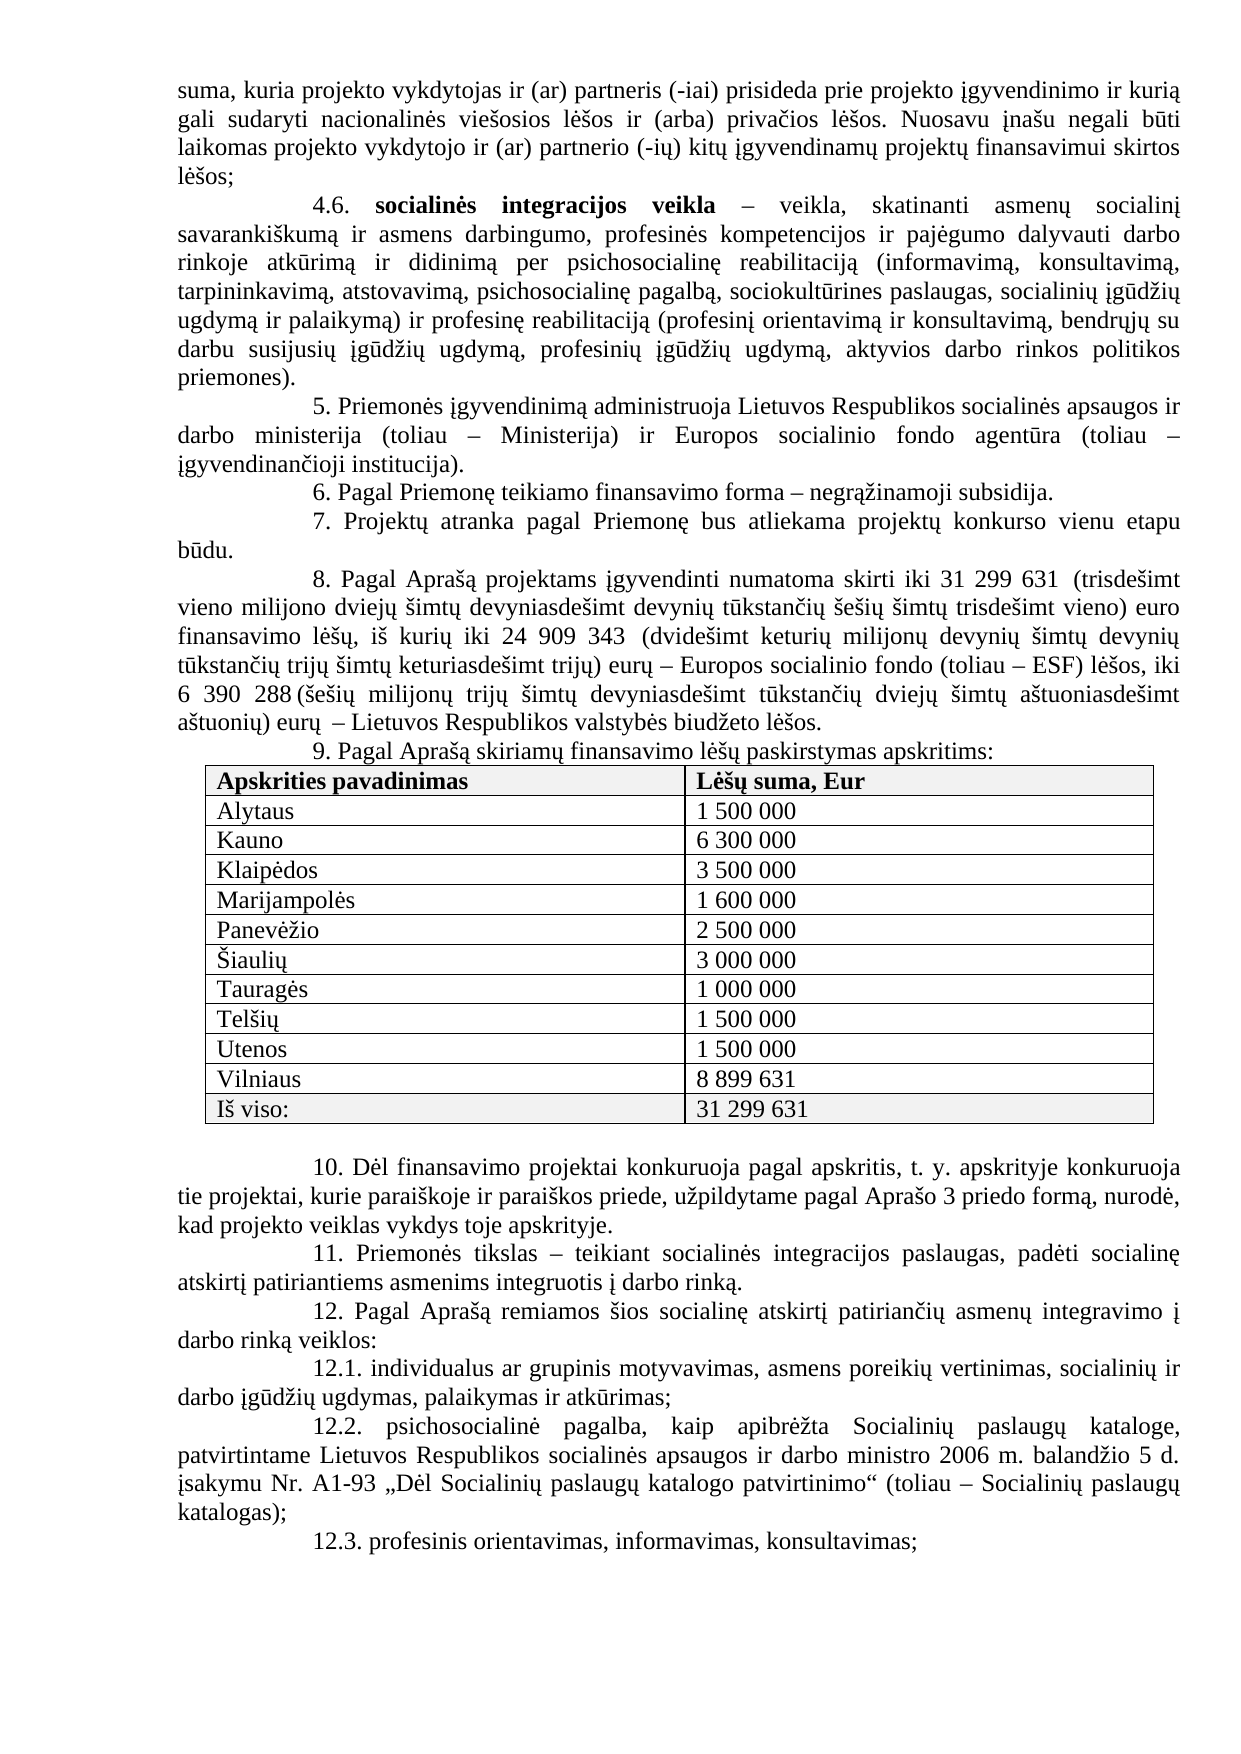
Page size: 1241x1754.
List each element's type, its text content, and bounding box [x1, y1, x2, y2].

text 12.2. psichosocialinė pagalba, kaip apibrėžta Socialinių paslaugų kataloge, patvirtintame Lietuvos Respublikos socialinės apsaugos ir darbo ministro 2006 m. balandžio 5 d. įsakymu Nr. A1-93 „Dėl Socialinių paslaugų katalogo patvirtinimo“ (toliau – Socialinių paslaugų katalogas); [177, 1411, 1181, 1526]
table_cell Marijampolės [206, 885, 684, 914]
table_cell Vilniaus [206, 1064, 684, 1093]
table_cell Utenos [206, 1034, 684, 1063]
table_cell 1 500 000 [686, 1034, 1153, 1063]
text 9. Pagal Aprašą skiriamų finansavimo lėšų paskirstymas apskritims: [177, 736, 1181, 765]
text 12. Pagal Aprašą remiamos šios socialinę atskirtį patiriančių asmenų integravimo į darbo rinką veiklos: [177, 1296, 1181, 1353]
table_cell 31 299 631 [686, 1094, 1153, 1122]
text 5. Priemonės įgyvendinimą administruoja Lietuvos Respublikos socialinės apsaugos ir darbo ministerija (toliau – Ministerija) ir Europos socialinio fondo agentūra (toliau – įgyvendinančioji institucija). [177, 391, 1181, 477]
text 10. Dėl finansavimo projektai konkuruoja pagal apskritis, t. y. apskrityje konkuruoja tie projektai, kurie paraiškoje ir paraiškos priede, užpildytame pagal Aprašo 3 priedo formą, nurodė, kad projekto veiklas vykdys toje apskrityje. [177, 1152, 1181, 1238]
table_cell 8 899 631 [686, 1064, 1153, 1093]
table_cell 3 000 000 [686, 945, 1153, 973]
text 11. Priemonės tikslas – teikiant socialinės integracijos paslaugas, padėti socialinę atskirtį patiriantiems asmenims integruotis į darbo rinką. [177, 1238, 1181, 1296]
table_cell 1 600 000 [686, 885, 1153, 914]
table_cell Kauno [206, 826, 684, 854]
table_cell Klaipėdos [206, 855, 684, 884]
table_cell 1 500 000 [686, 796, 1153, 824]
table_cell 2 500 000 [686, 915, 1153, 944]
table_cell 1 000 000 [686, 975, 1153, 1003]
text suma, kuria projekto vykdytojas ir (ar) partneris (-iai) prisideda prie projekto įgyvendinimo ir kurią gali sudaryti nacionalinės viešosios lėšos ir (arba) privačios lėšos. Nuosavu įnašu negali būti laikomas projekto vykdytojo ir (ar) partnerio (-ių) kitų įgyvendinamų projektų finansavimui skirtos lėšos; [177, 75, 1181, 190]
table_cell Šiaulių [206, 945, 684, 973]
table_header Apskrities pavadinimas [206, 766, 684, 795]
text 7. Projektų atranka pagal Priemonę bus atliekama projektų konkurso vienu etapu būdu. [177, 506, 1181, 564]
table_cell Alytaus [206, 796, 684, 824]
table_header Lėšų suma, Eur [686, 766, 1153, 795]
table_cell Iš viso: [206, 1094, 684, 1122]
text 6. Pagal Priemonę teikiamo finansavimo forma – negrąžinamoji subsidija. [177, 477, 1181, 506]
table_cell 3 500 000 [686, 855, 1153, 884]
text 12.1. individualus ar grupinis motyvavimas, asmens poreikių vertinimas, socialinių ir darbo įgūdžių ugdymas, palaikymas ir atkūrimas; [177, 1353, 1181, 1411]
table_cell Telšių [206, 1004, 684, 1033]
text 8. Pagal Aprašą projektams įgyvendinti numatoma skirti iki 31 299 631 (trisdešimt vieno milijono dviejų šimtų devyniasdešimt devynių tūkstančių šešių šimtų trisdešimt vieno) euro finansavimo lėšų, iš kurių iki 24 909 343 (dvidešimt keturių milijonų devynių šimtų devynių tūkstančių trijų šimtų keturiasdešimt trijų) eurų – Europos socialinio fondo (toliau – ESF) lėšos, iki 6 390 288 (šešių milijonų trijų šimtų devyniasdešimt tūkstančių dviejų šimtų aštuoniasdešimt aštuonių) eurų – Lietuvos Respublikos valstybės biudžeto lėšos. [177, 564, 1181, 736]
table_cell 6 300 000 [686, 826, 1153, 854]
text 4.6. socialinės integracijos veikla – veikla, skatinanti asmenų socialinį savarankiškumą ir asmens darbingumo, profesinės kompetencijos ir pajėgumo dalyvauti darbo rinkoje atkūrimą ir didinimą per psichosocialinę reabilitaciją (informavimą, konsultavimą, tarpininkavimą, atstovavimą, psichosocialinę pagalbą, sociokultūrines paslaugas, socialinių įgūdžių ugdymą ir palaikymą) ir profesinę reabilitaciją (profesinį orientavimą ir konsultavimą, bendrųjų su darbu susijusių įgūdžių ugdymą, profesinių įgūdžių ugdymą, aktyvios darbo rinkos politikos priemones). [177, 190, 1181, 391]
table_cell 1 500 000 [686, 1004, 1153, 1033]
table_cell Panevėžio [206, 915, 684, 944]
text 12.3. profesinis orientavimas, informavimas, konsultavimas; [177, 1526, 1181, 1555]
table_cell Tauragės [206, 975, 684, 1003]
